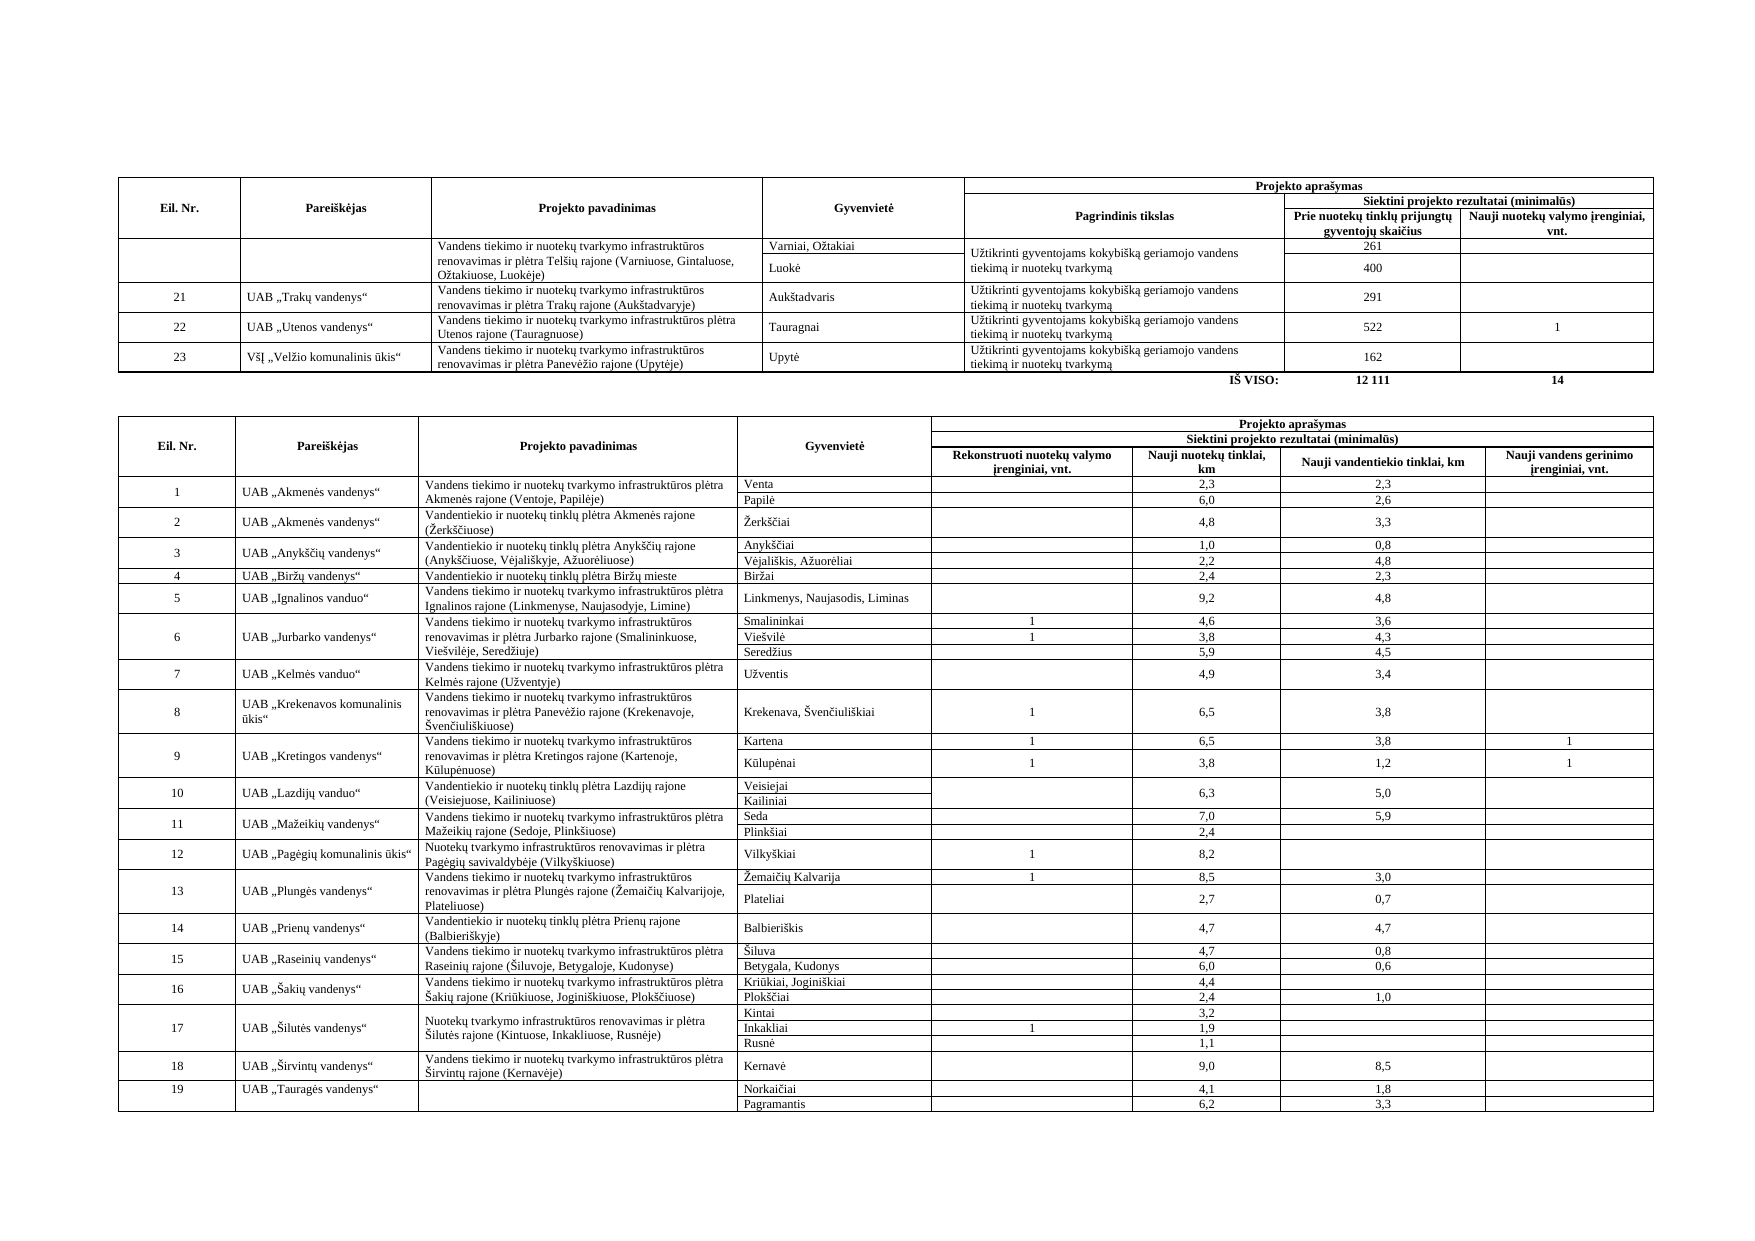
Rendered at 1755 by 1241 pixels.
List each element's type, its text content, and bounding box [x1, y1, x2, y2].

table_cell 11 [119, 809, 235, 839]
table_cell [932, 975, 1132, 989]
table_cell [932, 778, 1132, 808]
table_cell [1486, 1021, 1653, 1035]
table_cell 1,8 [1281, 1081, 1485, 1096]
table_cell Luokė [763, 254, 964, 282]
table_cell 1 [1461, 313, 1653, 342]
table_cell UAB „Krekenavos komunalinis ūkis“ [236, 690, 418, 733]
table_cell 6 [119, 614, 235, 659]
table_cell [1281, 975, 1485, 989]
table_cell 17 [119, 1005, 235, 1051]
table_cell [932, 885, 1132, 913]
table_cell [932, 825, 1132, 839]
table_cell 12 111 [1285, 373, 1461, 387]
table_cell UAB „Mažeikių vandenys“ [236, 809, 418, 839]
table_cell 9,2 [1133, 584, 1280, 613]
table_cell 2,4 [1133, 825, 1280, 839]
table_cell 6,3 [1133, 778, 1280, 808]
table_header Pareiškėjas [236, 417, 418, 476]
table_cell [932, 990, 1132, 1004]
table_cell Kartena [738, 734, 931, 748]
table_cell [932, 493, 1132, 507]
table_cell UAB „Tauragės vandenys“ [236, 1081, 418, 1111]
table_cell Aukštadvaris [763, 283, 964, 312]
table_cell Vėjališkis, Ažuorėliai [738, 553, 931, 568]
table_cell Kailiniai [738, 794, 931, 808]
table_cell UAB „Kretingos vandenys“ [236, 734, 418, 777]
table_cell 4,5 [1281, 645, 1485, 659]
table_cell UAB „Pagėgių komunalinis ūkis“ [236, 840, 418, 869]
table_cell 2,3 [1281, 477, 1485, 492]
table_cell 4,6 [1133, 614, 1280, 628]
table_cell Varniai, Ožtakiai [763, 239, 964, 253]
table_cell [932, 809, 1132, 823]
table_cell Šiluva [738, 944, 931, 958]
table_cell [932, 553, 1132, 568]
table_cell Seredžius [738, 645, 931, 659]
table_cell [1486, 825, 1653, 839]
table_header Pareiškėjas [241, 178, 431, 238]
table_cell [1486, 1052, 1653, 1080]
table_cell Inkakliai [738, 1021, 931, 1035]
table_cell Vandens tiekimo ir nuotekų tvarkymo infrastruktūros renovavimas ir plėtra Trakų rajone (Aukštadvaryje) [432, 283, 762, 312]
table_cell Užtikrinti gyventojams kokybišką geriamojo vandens tiekimą ir nuotekų tvarkymą [965, 239, 1284, 282]
table_cell 14 [1461, 373, 1653, 387]
table_cell Vandens tiekimo ir nuotekų tvarkymo infrastruktūros renovavimas ir plėtra Kretingos rajone (Kartenoje, Kūlupėnuose) [419, 734, 737, 777]
table_cell [1486, 914, 1653, 943]
table_cell 6,5 [1133, 734, 1280, 748]
table_cell Nauji vandentiekio tinklai, km [1281, 448, 1485, 476]
table_cell [1281, 825, 1485, 839]
table_cell Vandens tiekimo ir nuotekų tvarkymo infrastruktūros plėtra Širvintų rajone (Kernavėje) [419, 1052, 737, 1080]
table_cell [932, 645, 1132, 659]
table_cell [932, 944, 1132, 958]
table_cell UAB „Šakių vandenys“ [236, 975, 418, 1004]
table_cell UAB „Raseinių vandenys“ [236, 944, 418, 973]
table_cell 0,8 [1281, 944, 1485, 958]
table_cell [1281, 1021, 1485, 1035]
table_cell Linkmenys, Naujasodis, Liminas [738, 584, 931, 613]
table_cell Viešvilė [738, 629, 931, 644]
table_cell VšĮ „Velžio komunalinis ūkis“ [241, 343, 431, 371]
table_cell 4,4 [1133, 975, 1280, 989]
table_cell Vandens tiekimo ir nuotekų tvarkymo infrastruktūros renovavimas ir plėtra Plungės rajone (Žemaičių Kalvarijoje, Plateliuose) [419, 870, 737, 913]
table_header Projekto aprašymas [965, 178, 1653, 193]
table_cell Anykščiai [738, 538, 931, 552]
table_cell [1486, 553, 1653, 568]
table_cell 3 [119, 538, 235, 568]
table_header Projekto aprašymas [932, 417, 1653, 431]
table_cell 1,2 [1281, 750, 1485, 777]
table_cell 0,8 [1281, 538, 1485, 552]
table_cell 5,0 [1281, 778, 1485, 808]
table_cell [932, 569, 1132, 583]
table_cell 291 [1285, 283, 1460, 312]
table_cell [1461, 239, 1653, 253]
table_cell UAB „Prienų vandenys“ [236, 914, 418, 943]
table_cell 18 [119, 1052, 235, 1080]
table_cell [1486, 870, 1653, 884]
table_cell [1486, 660, 1653, 689]
table_cell Žemaičių Kalvarija [738, 870, 931, 884]
table_header Eil. Nr. [119, 417, 235, 476]
table_cell 1 [932, 614, 1132, 628]
table_cell 3,8 [1281, 734, 1485, 748]
table_cell Betygala, Kudonys [738, 959, 931, 973]
table_header Projekto pavadinimas [419, 417, 737, 476]
table_cell [1486, 614, 1653, 628]
table_cell Rekonstruoti nuotekų valymo įrenginiai, vnt. [932, 448, 1132, 476]
table_cell Užtikrinti gyventojams kokybišką geriamojo vandens tiekimą ir nuotekų tvarkymą [965, 283, 1284, 312]
table_cell Vandentiekio ir nuotekų tinklų plėtra Biržų mieste [419, 569, 737, 583]
table_cell Žerkščiai [738, 508, 931, 537]
table_cell 10 [119, 778, 235, 808]
table_cell [1486, 584, 1653, 613]
table_cell [241, 373, 431, 387]
table_cell Nuotekų tvarkymo infrastruktūros renovavimas ir plėtra Pagėgių savivaldybėje (Vilkyškiuose) [419, 840, 737, 869]
table_header Projekto pavadinimas [432, 178, 762, 238]
table_cell 4,3 [1281, 629, 1485, 644]
table_cell [1461, 283, 1653, 312]
table_cell 3,2 [1133, 1005, 1280, 1020]
table_cell 3,0 [1281, 870, 1485, 884]
table_cell Pagrindinis tikslas [965, 194, 1284, 238]
table_cell Nauji nuotekų valymo įrenginiai, vnt. [1461, 209, 1653, 238]
table_cell UAB „Jurbarko vandenys“ [236, 614, 418, 659]
table_cell Vandentiekio ir nuotekų tinklų plėtra Akmenės rajone (Žerkščiuose) [419, 508, 737, 537]
table_cell [119, 239, 240, 282]
table_cell 2,3 [1281, 569, 1485, 583]
table_cell [932, 1052, 1132, 1080]
table_cell [1486, 690, 1653, 733]
table_cell Vandentiekio ir nuotekų tinklų plėtra Lazdijų rajone (Veisiejuose, Kailiniuose) [419, 778, 737, 808]
table_cell Vandens tiekimo ir nuotekų tvarkymo infrastruktūros plėtra Tauragės rajone (Norkaičiuose, Pagramantyje, Dapkiškiuose) [419, 1081, 737, 1111]
table_cell Nuotekų tvarkymo infrastruktūros renovavimas ir plėtra Šilutės rajone (Kintuose, Inkakliuose, Rusnėje) [419, 1005, 737, 1051]
table_cell [932, 959, 1132, 973]
table_cell 7,0 [1133, 809, 1280, 823]
table_cell 4,7 [1133, 914, 1280, 943]
table_cell 2,2 [1133, 553, 1280, 568]
table_cell 6,5 [1133, 690, 1280, 733]
table_cell Biržai [738, 569, 931, 583]
table_cell 162 [1285, 343, 1460, 371]
table_cell [1486, 629, 1653, 644]
table_cell 1,9 [1133, 1021, 1280, 1035]
table_cell 5,9 [1133, 645, 1280, 659]
table_header Eil. Nr. [119, 178, 240, 238]
table_cell [241, 239, 431, 282]
table_cell Smalininkai [738, 614, 931, 628]
table_cell [932, 914, 1132, 943]
table_cell 4,9 [1133, 660, 1280, 689]
table_cell [1486, 1081, 1653, 1096]
table_cell UAB „Akmenės vandenys“ [236, 508, 418, 537]
table_cell 8,2 [1133, 840, 1280, 869]
table_cell [1461, 343, 1653, 371]
table_cell Kriūkiai, Joginiškiai [738, 975, 931, 989]
table_cell 1 [932, 840, 1132, 869]
table_cell Venta [738, 477, 931, 492]
table_cell UAB „Ignalinos vanduo“ [236, 584, 418, 613]
table_cell 3,8 [1133, 750, 1280, 777]
table_cell UAB „Anykščių vandenys“ [236, 538, 418, 568]
table_cell [1486, 569, 1653, 583]
table_cell Vilkyškiai [738, 840, 931, 869]
table_cell Kernavė [738, 1052, 931, 1080]
table_cell Veisiejai [738, 778, 931, 793]
table_cell Vandens tiekimo ir nuotekų tvarkymo infrastruktūros renovavimas ir plėtra Panevėžio rajone (Krekenavoje, Švenčiuliškiuose) [419, 690, 737, 733]
table_cell 2,7 [1133, 885, 1280, 913]
table_cell 21 [119, 283, 240, 312]
table_cell Vandens tiekimo ir nuotekų tvarkymo infrastruktūros plėtra Utenos rajone (Tauragnuose) [432, 313, 762, 342]
table_cell 6,0 [1133, 959, 1280, 973]
table_cell 1 [932, 690, 1132, 733]
table_cell Vandentiekio ir nuotekų tinklų plėtra Anykščių rajone (Anykščiuose, Vėjališkyje, Ažuorėliuose) [419, 538, 737, 568]
table_cell 4,7 [1133, 944, 1280, 958]
table_cell UAB „Širvintų vandenys“ [236, 1052, 418, 1080]
table_cell 3,8 [1133, 629, 1280, 644]
table_cell [763, 373, 964, 387]
table_cell 6,0 [1133, 493, 1280, 507]
table_cell 19 [119, 1081, 235, 1111]
table_cell Vandens tiekimo ir nuotekų tvarkymo infrastruktūros renovavimas ir plėtra Panevėžio rajone (Upytėje) [432, 343, 762, 371]
table_cell Tauragnai [763, 313, 964, 342]
table_cell 4,8 [1281, 584, 1485, 613]
table_cell [1486, 645, 1653, 659]
table_cell 9 [119, 734, 235, 777]
table_cell UAB „Kelmės vanduo“ [236, 660, 418, 689]
table_cell 9,0 [1133, 1052, 1280, 1080]
table_cell 2,4 [1133, 569, 1280, 583]
table_cell [1486, 1036, 1653, 1051]
table_cell [431, 373, 763, 387]
table_cell Nauji vandens gerinimo įrenginiai, vnt. [1486, 448, 1653, 476]
table_cell Norkaičiai [738, 1081, 931, 1096]
table_cell 3,8 [1281, 690, 1485, 733]
table_cell [932, 1036, 1132, 1051]
table_cell [1461, 254, 1653, 282]
table_cell UAB „Plungės vandenys“ [236, 870, 418, 913]
table_cell [932, 1081, 1132, 1096]
table_cell 3,3 [1281, 508, 1485, 537]
table_cell UAB „Utenos vandenys“ [241, 313, 431, 342]
table_cell [1486, 944, 1653, 958]
table_cell [1486, 885, 1653, 913]
table_cell Balbieriškis [738, 914, 931, 943]
table_cell UAB „Biržų vandenys“ [236, 569, 418, 583]
table_cell Krekenava, Švenčiuliškiai [738, 690, 931, 733]
table_cell 522 [1285, 313, 1460, 342]
table_cell Plokščiai [738, 990, 931, 1004]
table_cell Vandens tiekimo ir nuotekų tvarkymo infrastruktūros plėtra Ignalinos rajone (Linkmenyse, Naujasodyje, Limine) [419, 584, 737, 613]
table_cell 1,1 [1133, 1036, 1280, 1051]
table_cell 3,4 [1281, 660, 1485, 689]
table_cell 1 [119, 477, 235, 507]
table_cell 1,0 [1281, 990, 1485, 1004]
table_cell Plateliai [738, 885, 931, 913]
table_cell [1486, 809, 1653, 823]
table_cell Pagramantis [738, 1097, 931, 1111]
table_cell 12 [119, 840, 235, 869]
table_cell 1 [932, 870, 1132, 884]
table_cell Vandens tiekimo ir nuotekų tvarkymo infrastruktūros plėtra Raseinių rajone (Šiluvoje, Betygaloje, Kudonyse) [419, 944, 737, 973]
table_cell 1,0 [1133, 538, 1280, 552]
table_cell IŠ VISO: [965, 373, 1285, 387]
table_cell 3,3 [1281, 1097, 1485, 1111]
table_cell [1486, 508, 1653, 537]
table_cell Rusnė [738, 1036, 931, 1051]
table_cell 5,9 [1281, 809, 1485, 823]
table_cell 16 [119, 975, 235, 1004]
table_cell 14 [119, 914, 235, 943]
table_cell 4,1 [1133, 1081, 1280, 1096]
table_cell [1486, 538, 1653, 552]
table_cell Plinkšiai [738, 825, 931, 839]
table_cell [1486, 959, 1653, 973]
table_cell Papilė [738, 493, 931, 507]
table_cell [1486, 1005, 1653, 1020]
table_cell 5 [119, 584, 235, 613]
table_cell [932, 1097, 1132, 1111]
table_cell [932, 508, 1132, 537]
table_cell UAB „Šilutės vandenys“ [236, 1005, 418, 1051]
table_cell 4 [119, 569, 235, 583]
table_cell 1 [1486, 750, 1653, 777]
table_cell 13 [119, 870, 235, 913]
table_cell Vandentiekio ir nuotekų tinklų plėtra Prienų rajone (Balbieriškyje) [419, 914, 737, 943]
table_cell Užtikrinti gyventojams kokybišką geriamojo vandens tiekimą ir nuotekų tvarkymą [965, 343, 1284, 371]
table_cell Vandens tiekimo ir nuotekų tvarkymo infrastruktūros plėtra Mažeikių rajone (Sedoje, Plinkšiuose) [419, 809, 737, 839]
table_cell Vandens tiekimo ir nuotekų tvarkymo infrastruktūros renovavimas ir plėtra Telšių rajone (Varniuose, Gintaluose, Ožtakiuose, Luokėje) [432, 239, 762, 282]
table_cell [1486, 840, 1653, 869]
table_cell 1 [932, 629, 1132, 644]
table_cell [932, 1005, 1132, 1020]
table_cell 0,7 [1281, 885, 1485, 913]
table_cell 1 [932, 750, 1132, 777]
table_cell Upytė [763, 343, 964, 371]
table_cell 1 [1486, 734, 1653, 748]
table_cell Seda [738, 809, 931, 823]
table_cell 15 [119, 944, 235, 973]
table_cell Užtikrinti gyventojams kokybišką geriamojo vandens tiekimą ir nuotekų tvarkymą [965, 313, 1284, 342]
table_cell [1281, 840, 1485, 869]
table_cell [932, 538, 1132, 552]
table_cell 1 [932, 734, 1132, 748]
table_cell 400 [1285, 254, 1460, 282]
table_cell Nauji nuotekų tinklai, km [1133, 448, 1280, 476]
table_header Gyvenvietė [763, 178, 964, 238]
table_cell 6,2 [1133, 1097, 1280, 1111]
table_cell 4,7 [1281, 914, 1485, 943]
table_cell Užventis [738, 660, 931, 689]
table_cell 8,5 [1133, 870, 1280, 884]
table_cell 0,6 [1281, 959, 1485, 973]
table_cell Vandens tiekimo ir nuotekų tvarkymo infrastruktūros plėtra Šakių rajone (Kriūkiuose, Joginiškiuose, Plokščiuose) [419, 975, 737, 1004]
table_cell Prie nuotekų tinklų prijungtų gyventojų skaičius [1285, 209, 1460, 238]
table_cell [118, 373, 241, 387]
table_cell UAB „Akmenės vandenys“ [236, 477, 418, 507]
table_cell 23 [119, 343, 240, 371]
table_cell [932, 584, 1132, 613]
table_cell 2 [119, 508, 235, 537]
table_cell 4,8 [1281, 553, 1485, 568]
table_cell 3,6 [1281, 614, 1485, 628]
table_cell 2,6 [1281, 493, 1485, 507]
table_cell [1281, 1036, 1485, 1051]
table_cell Vandens tiekimo ir nuotekų tvarkymo infrastruktūros plėtra Kelmės rajone (Užventyje) [419, 660, 737, 689]
table_header Gyvenvietė [738, 417, 931, 476]
table_cell [1486, 493, 1653, 507]
table_cell [1486, 778, 1653, 808]
table_cell [1486, 1097, 1653, 1111]
table_cell UAB „Lazdijų vanduo“ [236, 778, 418, 808]
table_cell 8 [119, 690, 235, 733]
table_cell 2,3 [1133, 477, 1280, 492]
table_cell 1 [932, 1021, 1132, 1035]
table_cell Siektini projekto rezultatai (minimalūs) [1285, 194, 1653, 208]
table_cell [1486, 477, 1653, 492]
table_cell 7 [119, 660, 235, 689]
table_cell UAB „Trakų vandenys“ [241, 283, 431, 312]
table_cell [932, 660, 1132, 689]
table_cell 22 [119, 313, 240, 342]
table_cell Kintai [738, 1005, 931, 1020]
table_cell 261 [1285, 239, 1460, 253]
table_cell 2,4 [1133, 990, 1280, 1004]
table_cell [1486, 990, 1653, 1004]
table_cell [932, 477, 1132, 492]
table_cell Vandens tiekimo ir nuotekų tvarkymo infrastruktūros renovavimas ir plėtra Jurbarko rajone (Smalininkuose, Viešvilėje, Seredžiuje) [419, 614, 737, 659]
table_cell 8,5 [1281, 1052, 1485, 1080]
table_cell Vandens tiekimo ir nuotekų tvarkymo infrastruktūros plėtra Akmenės rajone (Ventoje, Papilėje) [419, 477, 737, 507]
table_cell Siektini projekto rezultatai (minimalūs) [932, 432, 1653, 446]
table_cell [1486, 975, 1653, 989]
table_cell 4,8 [1133, 508, 1280, 537]
table_cell Kūlupėnai [738, 750, 931, 777]
table_cell [1281, 1005, 1485, 1020]
